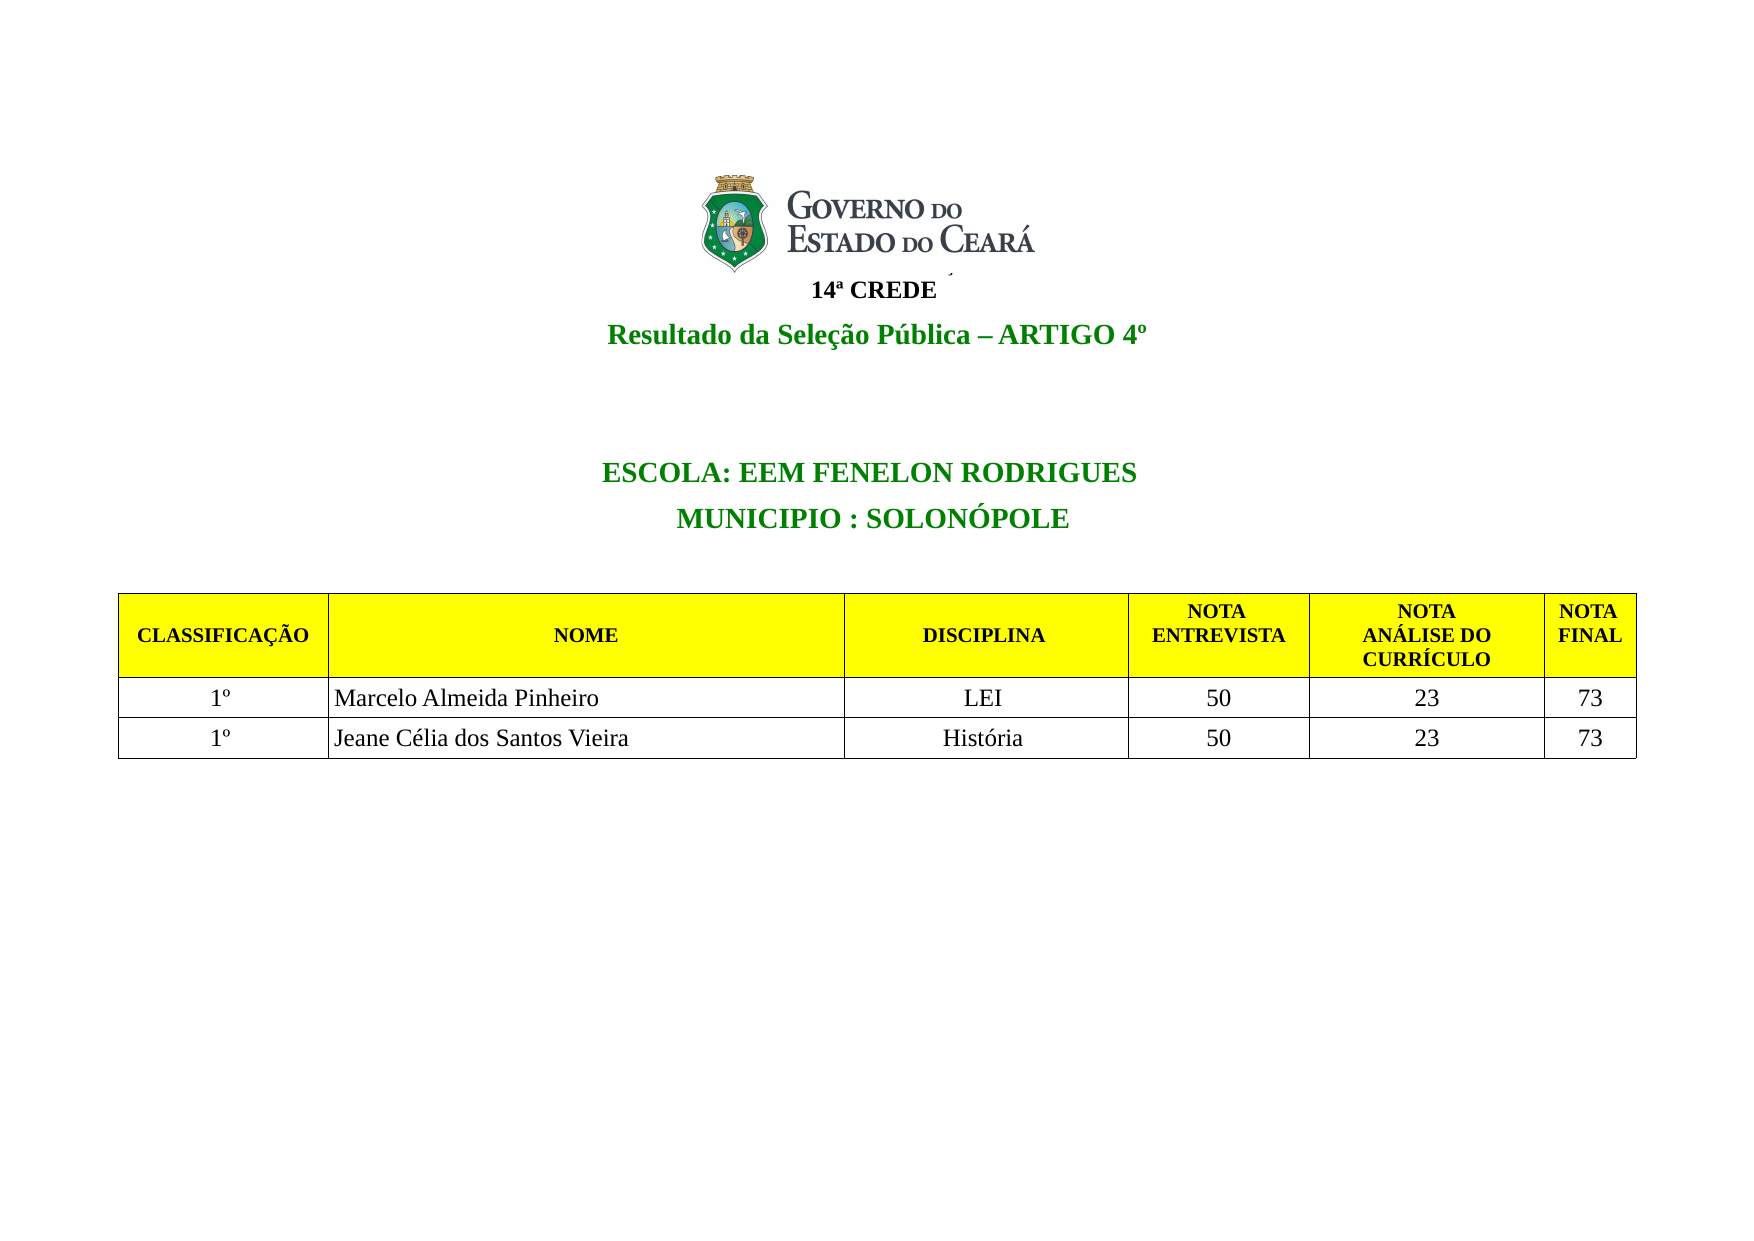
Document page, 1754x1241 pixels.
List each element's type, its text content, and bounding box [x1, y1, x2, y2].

table_header NOTA ENTREVISTA [1129, 594, 1309, 677]
text Secretaria da Educação [118, 251, 1636, 276]
table_cell 73 [1545, 718, 1636, 757]
table_cell 1º [119, 718, 328, 757]
table_cell LEI [845, 678, 1128, 717]
table_header NOME [329, 594, 844, 677]
table_header DISCIPLINA [845, 594, 1128, 677]
table_cell História [845, 718, 1128, 757]
text 14ª CREDE [118, 276, 1636, 304]
picture [701, 175, 1035, 273]
table_cell Marcelo Almeida Pinheiro [329, 678, 844, 717]
table_header CLASSIFICAÇÃO [119, 594, 328, 677]
table_cell 23 [1310, 678, 1544, 717]
table_cell 50 [1129, 718, 1309, 757]
text Resultado da Seleção Pública – ARTIGO 4º [118, 317, 1636, 350]
table_cell 50 [1129, 678, 1309, 717]
table_cell 73 [1545, 678, 1636, 717]
text MUNICIPIO : SOLONÓPOLE [118, 501, 1636, 534]
table_cell Jeane Célia dos Santos Vieira [329, 718, 844, 757]
table_cell 1º [119, 678, 328, 717]
table_cell 23 [1310, 718, 1544, 757]
table_header NOTA FINAL [1545, 594, 1636, 677]
table_header NOTA ANÁLISE DO CURRÍCULO [1310, 594, 1544, 677]
text ESCOLA: EEM FENELON RODRIGUES [118, 455, 1636, 488]
